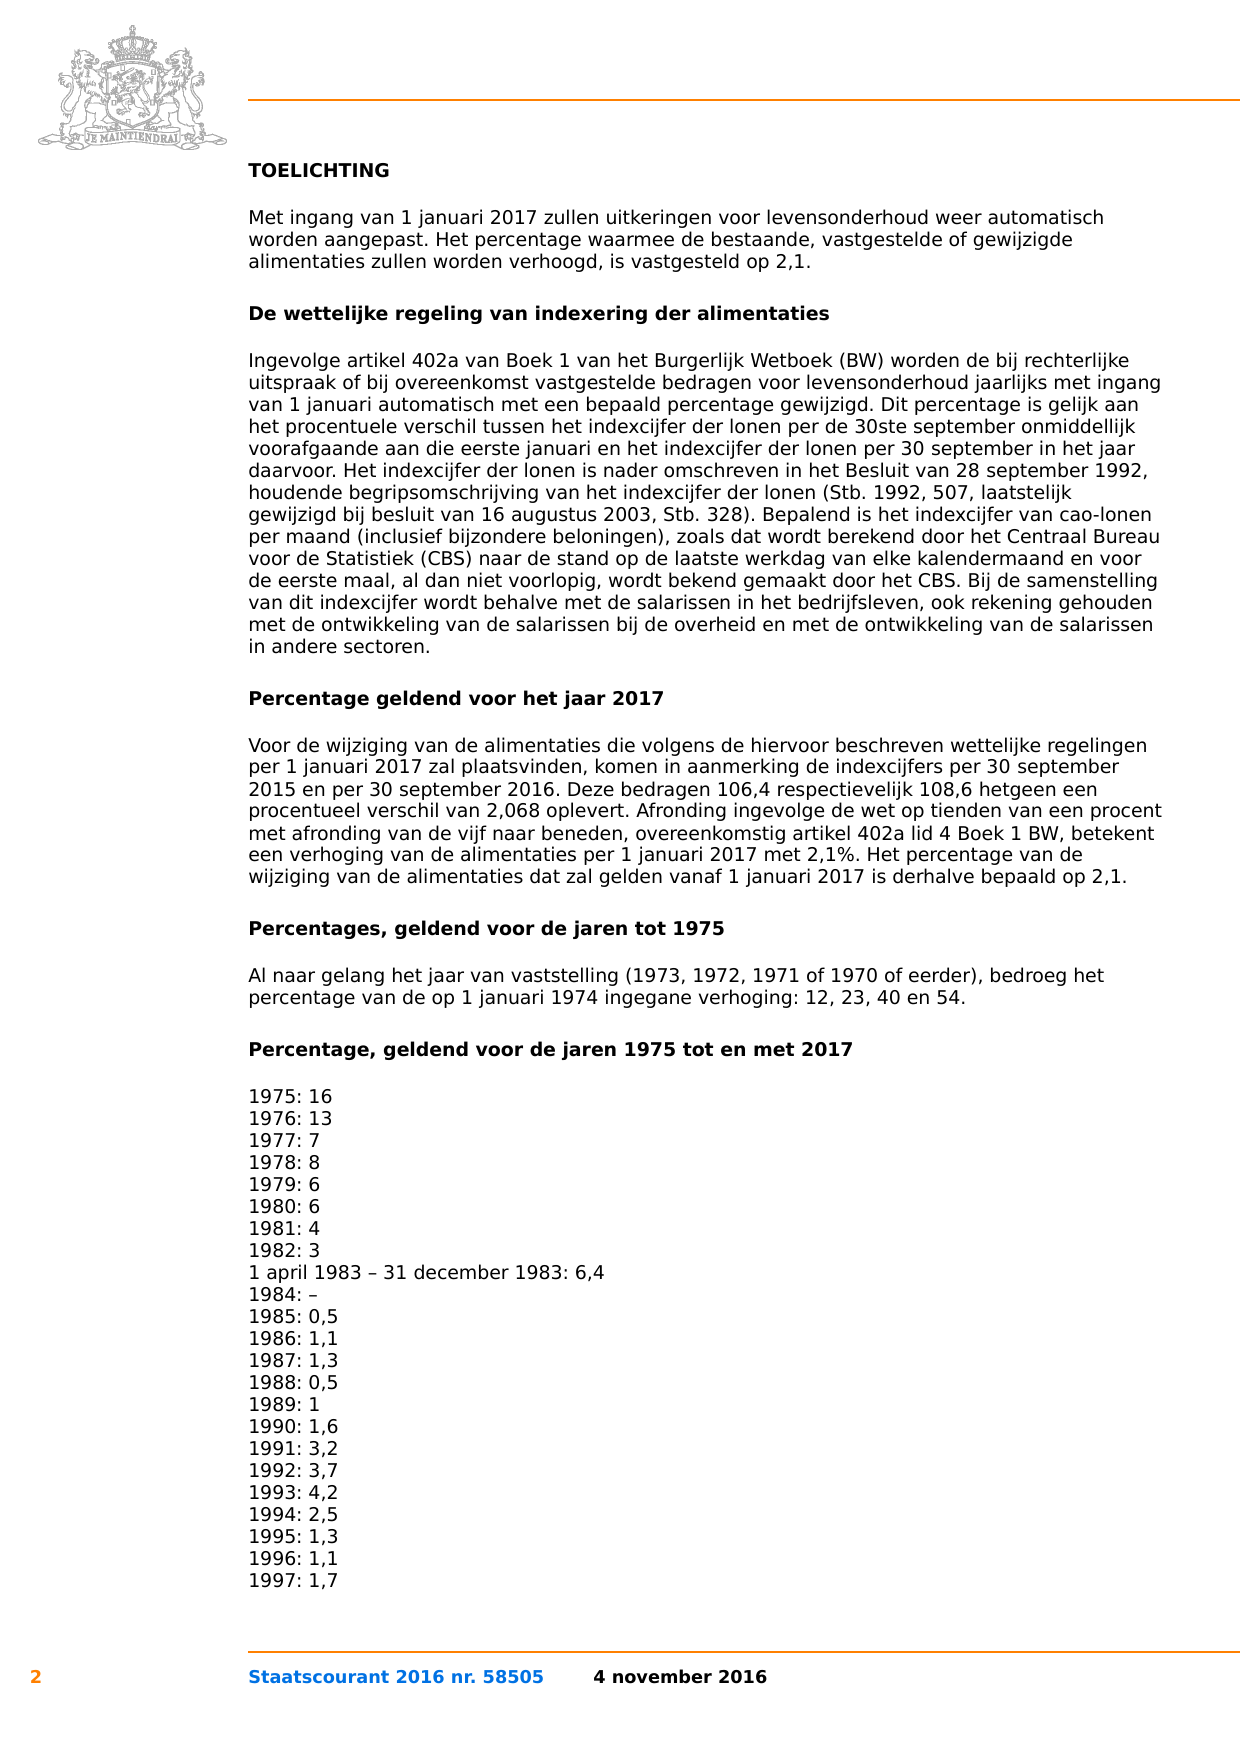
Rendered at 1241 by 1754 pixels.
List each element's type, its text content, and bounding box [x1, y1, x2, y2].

text 1979: 6 [248, 1174, 1163, 1196]
text 1984: – [248, 1284, 1163, 1306]
text 1 april 1983 – 31 december 1983: 6,4 [248, 1262, 1163, 1284]
text Ingevolge artikel 402a van Boek 1 van het Burgerlijk Wetboek (BW) worden de bij rechterlijke uitspraak of bij overeenkomst vastgestelde bedragen voor levensonderhoud jaarlijks met ingang van 1 januari automatisch met een bepaald percentage gewijzigd. Dit percentage is gelijk aan het procentuele verschil tussen het indexcijfer der lonen per de 30ste september onmiddellijk voorafgaande aan die eerste januari en het indexcijfer der lonen per 30 september in het jaar daarvoor. Het indexcijfer der lonen is nader omschreven in het Besluit van 28 september 1992, houdende begripsomschrijving van het indexcijfer der lonen (Stb. 1992, 507, laatstelijk gewijzigd bij besluit van 16 augustus 2003, Stb. 328). Bepalend is het indexcijfer van cao-lonen per maand (inclusief bijzondere beloningen), zoals dat wordt berekend door het Centraal Bureau voor de Statistiek (CBS) naar de stand op de laatste werkdag van elke kalendermaand en voor de eerste maal, al dan niet voorlopig, wordt bekend gemaakt door het CBS. Bij de samenstelling van dit indexcijfer wordt behalve met de salarissen in het bedrijfsleven, ook rekening gehouden met de ontwikkeling van de salarissen bij de overheid en met de ontwikkeling van de salarissen in andere sectoren. [248, 350, 1163, 657]
text Al naar gelang het jaar van vaststelling (1973, 1972, 1971 of 1970 of eerder), bedroeg het percentage van de op 1 januari 1974 ingegane verhoging: 12, 23, 40 en 54. [248, 965, 1163, 1009]
text 1993: 4,2 [248, 1482, 1163, 1504]
text 1987: 1,3 [248, 1350, 1163, 1372]
text 1995: 1,3 [248, 1526, 1163, 1548]
text 1994: 2,5 [248, 1504, 1163, 1526]
text 1986: 1,1 [248, 1328, 1163, 1350]
text Voor de wijziging van de alimentaties die volgens de hiervoor beschreven wettelijke regelingen per 1 januari 2017 zal plaatsvinden, komen in aanmerking de indexcijfers per 30 september 2015 en per 30 september 2016. Deze bedragen 106,4 respectievelijk 108,6 hetgeen een procentueel verschil van 2,068 oplevert. Afronding ingevolge de wet op tienden van een procent met afronding van de vijf naar beneden, overeenkomstig artikel 402a lid 4 Boek 1 BW, betekent een verhoging van de alimentaties per 1 januari 2017 met 2,1%. Het percentage van de wijziging van de alimentaties dat zal gelden vanaf 1 januari 2017 is derhalve bepaald op 2,1. [248, 734, 1163, 888]
text 1975: 16 [248, 1086, 1163, 1108]
text 1992: 3,7 [248, 1460, 1163, 1482]
subtitle Percentages, geldend voor de jaren tot 1975 [248, 918, 1163, 940]
subtitle Percentage, geldend voor de jaren 1975 tot en met 2017 [248, 1039, 1163, 1061]
text 1978: 8 [248, 1152, 1163, 1174]
text 1977: 7 [248, 1130, 1163, 1152]
text 1990: 1,6 [248, 1416, 1163, 1438]
text Met ingang van 1 januari 2017 zullen uitkeringen voor levensonderhoud weer automatisch worden aangepast. Het percentage waarmee de bestaande, vastgestelde of gewijzigde alimentaties zullen worden verhoogd, is vastgesteld op 2,1. [248, 207, 1163, 273]
text 1996: 1,1 [248, 1548, 1163, 1570]
text 1981: 4 [248, 1218, 1163, 1240]
text 1988: 0,5 [248, 1372, 1163, 1394]
picture [38, 25, 227, 150]
subtitle TOELICHTING [248, 160, 1163, 182]
text 1997: 1,7 [248, 1570, 1163, 1592]
text 1976: 13 [248, 1108, 1163, 1130]
subtitle Percentage geldend voor het jaar 2017 [248, 687, 1163, 709]
text 1982: 3 [248, 1240, 1163, 1262]
text 1980: 6 [248, 1196, 1163, 1218]
text 1989: 1 [248, 1394, 1163, 1416]
text 1991: 3,2 [248, 1438, 1163, 1460]
subtitle De wettelijke regeling van indexering der alimentaties [248, 303, 1163, 325]
text 1985: 0,5 [248, 1306, 1163, 1328]
